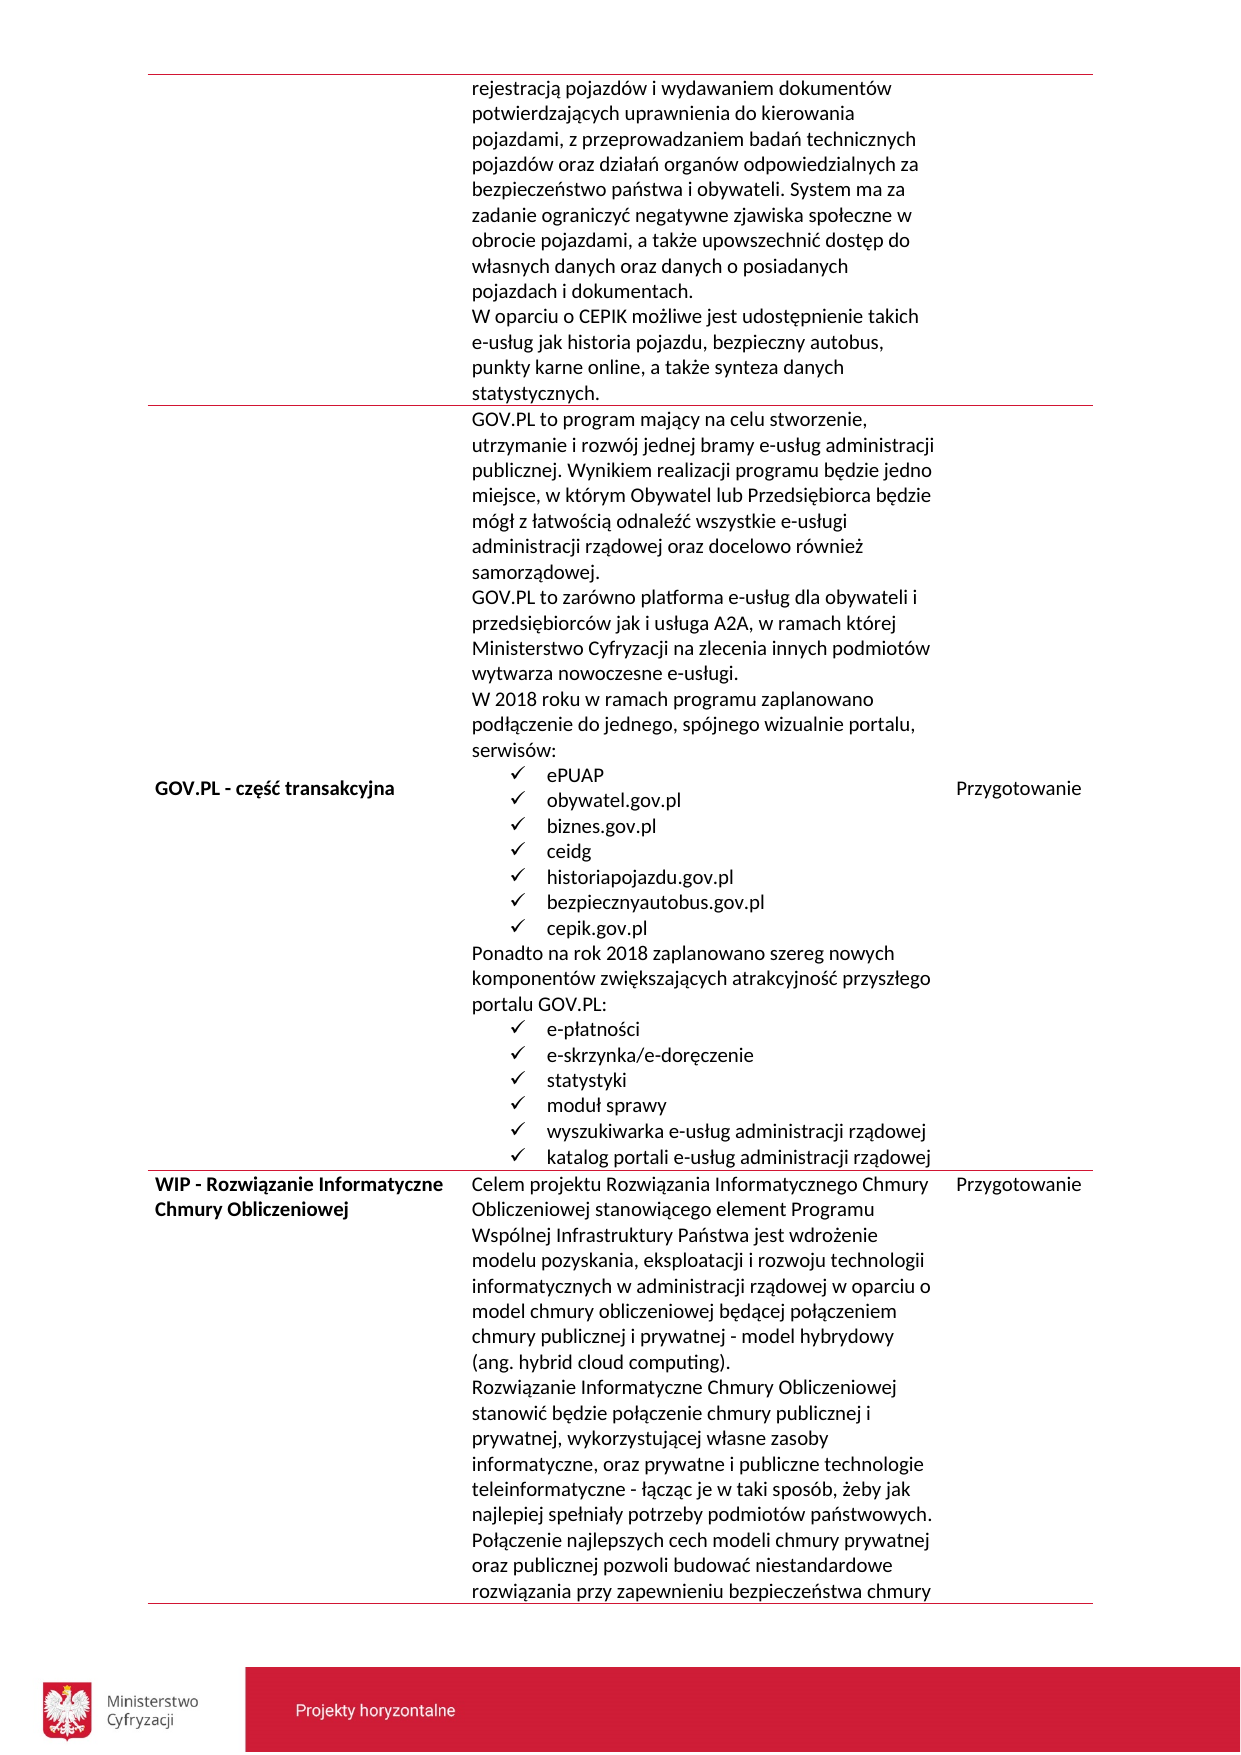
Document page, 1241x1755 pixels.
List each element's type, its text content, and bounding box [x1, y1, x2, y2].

table_cell [148, 75, 464, 405]
table_cell rejestracją pojazdów i wydawaniem dokumentów potwierdzających uprawnienia do kierowania pojazdami, z przeprowadzaniem badań technicznych pojazdów oraz działań organów odpowiedzialnych za bezpieczeństwo państwa i obywateli. System ma za zadanie ograniczyć negatywne zjawiska społeczne w obrocie pojazdami, a także upowszechnić dostęp do własnych danych oraz danych o posiadanych pojazdach i dokumentach. W oparciu o CEPIK możliwe jest udostępnienie takich e-usług jak historia pojazdu, bezpieczny autobus, punkty karne online, a także synteza danych statystycznych. [464, 75, 945, 405]
table_cell Przygotowanie [945, 406, 1093, 1170]
table_cell [945, 75, 1093, 405]
table_cell WIP - Rozwiązanie Informatyczne Chmury Obliczeniowej [148, 1171, 464, 1603]
table_cell GOV.PL to program mający na celu stworzenie, utrzymanie i rozwój jednej bramy e-usług administracji publicznej. Wynikiem realizacji programu będzie jedno miejsce, w którym Obywatel lub Przedsiębiorca będzie mógł z łatwością odnaleźć wszystkie e-usługi administracji rządowej oraz docelowo również samorządowej. GOV.PL to zarówno platforma e-usług dla obywateli i przedsiębiorców jak i usługa A2A, w ramach której Ministerstwo Cyfryzacji na zlecenia innych podmiotów wytwarza nowoczesne e-usługi. W 2018 roku w ramach programu zaplanowano podłączenie do jednego, spójnego wizualnie portalu, serwisów: ePUAP obywatel.gov.pl biznes.gov.pl ceidg historiapojazdu.gov.pl bezpiecznyautobus.gov.pl cepik.gov.pl Ponadto na rok 2018 zaplanowano szereg nowych komponentów zwiększających atrakcyjność przyszłego portalu GOV.PL: e-płatności e-skrzynka/e-doręczenie statystyki moduł sprawy wyszukiwarka e-usług administracji rządowej katalog portali e-usług administracji rządowej [464, 406, 945, 1170]
table_cell Przygotowanie [945, 1171, 1093, 1603]
table_cell GOV.PL - część transakcyjna [148, 406, 464, 1170]
table_cell Celem projektu Rozwiązania Informatycznego Chmury Obliczeniowej stanowiącego element Programu Wspólnej Infrastruktury Państwa jest wdrożenie modelu pozyskania, eksploatacji i rozwoju technologii informatycznych w administracji rządowej w oparciu o model chmury obliczeniowej będącej połączeniem chmury publicznej i prywatnej - model hybrydowy (ang. hybrid cloud computing). Rozwiązanie Informatyczne Chmury Obliczeniowej stanowić będzie połączenie chmury publicznej i prywatnej, wykorzystującej własne zasoby informatyczne, oraz prywatne i publiczne technologie teleinformatyczne - łącząc je w taki sposób, żeby jak najlepiej spełniały potrzeby podmiotów państwowych. Połączenie najlepszych cech modeli chmury prywatnej oraz publicznej pozwoli budować niestandardowe rozwiązania przy zapewnieniu bezpieczeństwa chmury [464, 1171, 945, 1603]
